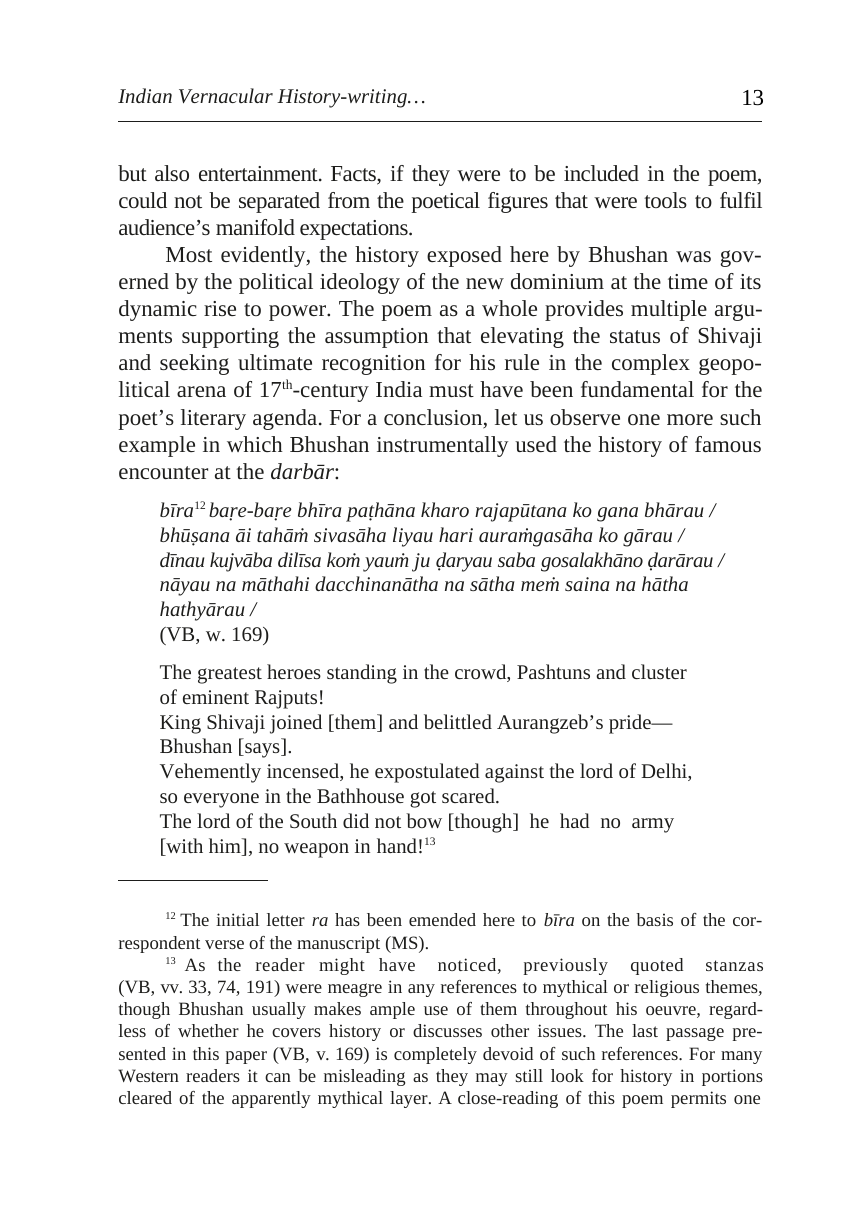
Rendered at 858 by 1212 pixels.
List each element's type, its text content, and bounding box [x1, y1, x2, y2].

text The lord of the South did not bow [though] he had no army [with him], no weapon in hand!13 [159, 809, 704, 858]
text bīra12 baṛe-baṛe bhīra paṭhāna kharo rajapūtana ko gana bhārau / bhūṣana āi tahāṁ sivasāha liyau hari auraṁgasāha ko gārau / dīnau kujvāba dilīsa koṁ yauṁ ju ḍaryau saba gosalakhāno ḍarārau / nāyau na māthahi dacchinanātha na sātha meṁ saina na hātha hathyārau / [159, 498, 728, 621]
text Vehemently incensed, he expostulated against the lord of Delhi, [159, 759, 776, 783]
text The greatest heroes standing in the crowd, Pashtuns and cluster of eminent Rajputs! [159, 660, 704, 709]
text 12 The initial letter ra has been emended here to bīra on the basis of the cor- respondent verse of the manuscript (MS). [118, 909, 763, 953]
text Most evidently, the history exposed here by Bhushan was gov- erned by the political ideology of the new dominium at the time of its dynamic rise to power. The poem as a whole provides multiple argu- ments supporting the assumption that elevating the status of Shivaji and seeking ultimate recognition for his rule in the complex geopo- litical arena of 17th-century India must have been fundamental for the poet’s literary agenda. For a conclusion, let us observe one more such example in which Bhushan instrumentally used the history of famous encounter at the darbār: [118, 241, 763, 484]
text (VB, w. 169) [159, 622, 776, 646]
text King Shivaji joined [them] and belittled Aurangzeb’s pride— Bhushan [says]. [159, 709, 728, 758]
text so everyone in the Bathhouse got scared. [159, 784, 776, 808]
text 13 As the reader might have noticed, previously quoted stanzas (VB, vv. 33, 74, 191) were meagre in any references to mythical or religious themes, though Bhushan usually makes ample use of them throughout his oeuvre, regard- less of whether he covers history or discusses other issues. The last passage pre- sented in this paper (VB, v. 169) is completely devoid of such references. For many Western readers it can be misleading as they may still look for history in portions cleared of the apparently mythical layer. A close-reading of this poem permits one [118, 954, 764, 1108]
text but also entertainment. Facts, if they were to be included in the poem, could not be separated from the poetical figures that were tools to fulfil audience’s manifold expectations. [118, 160, 763, 240]
